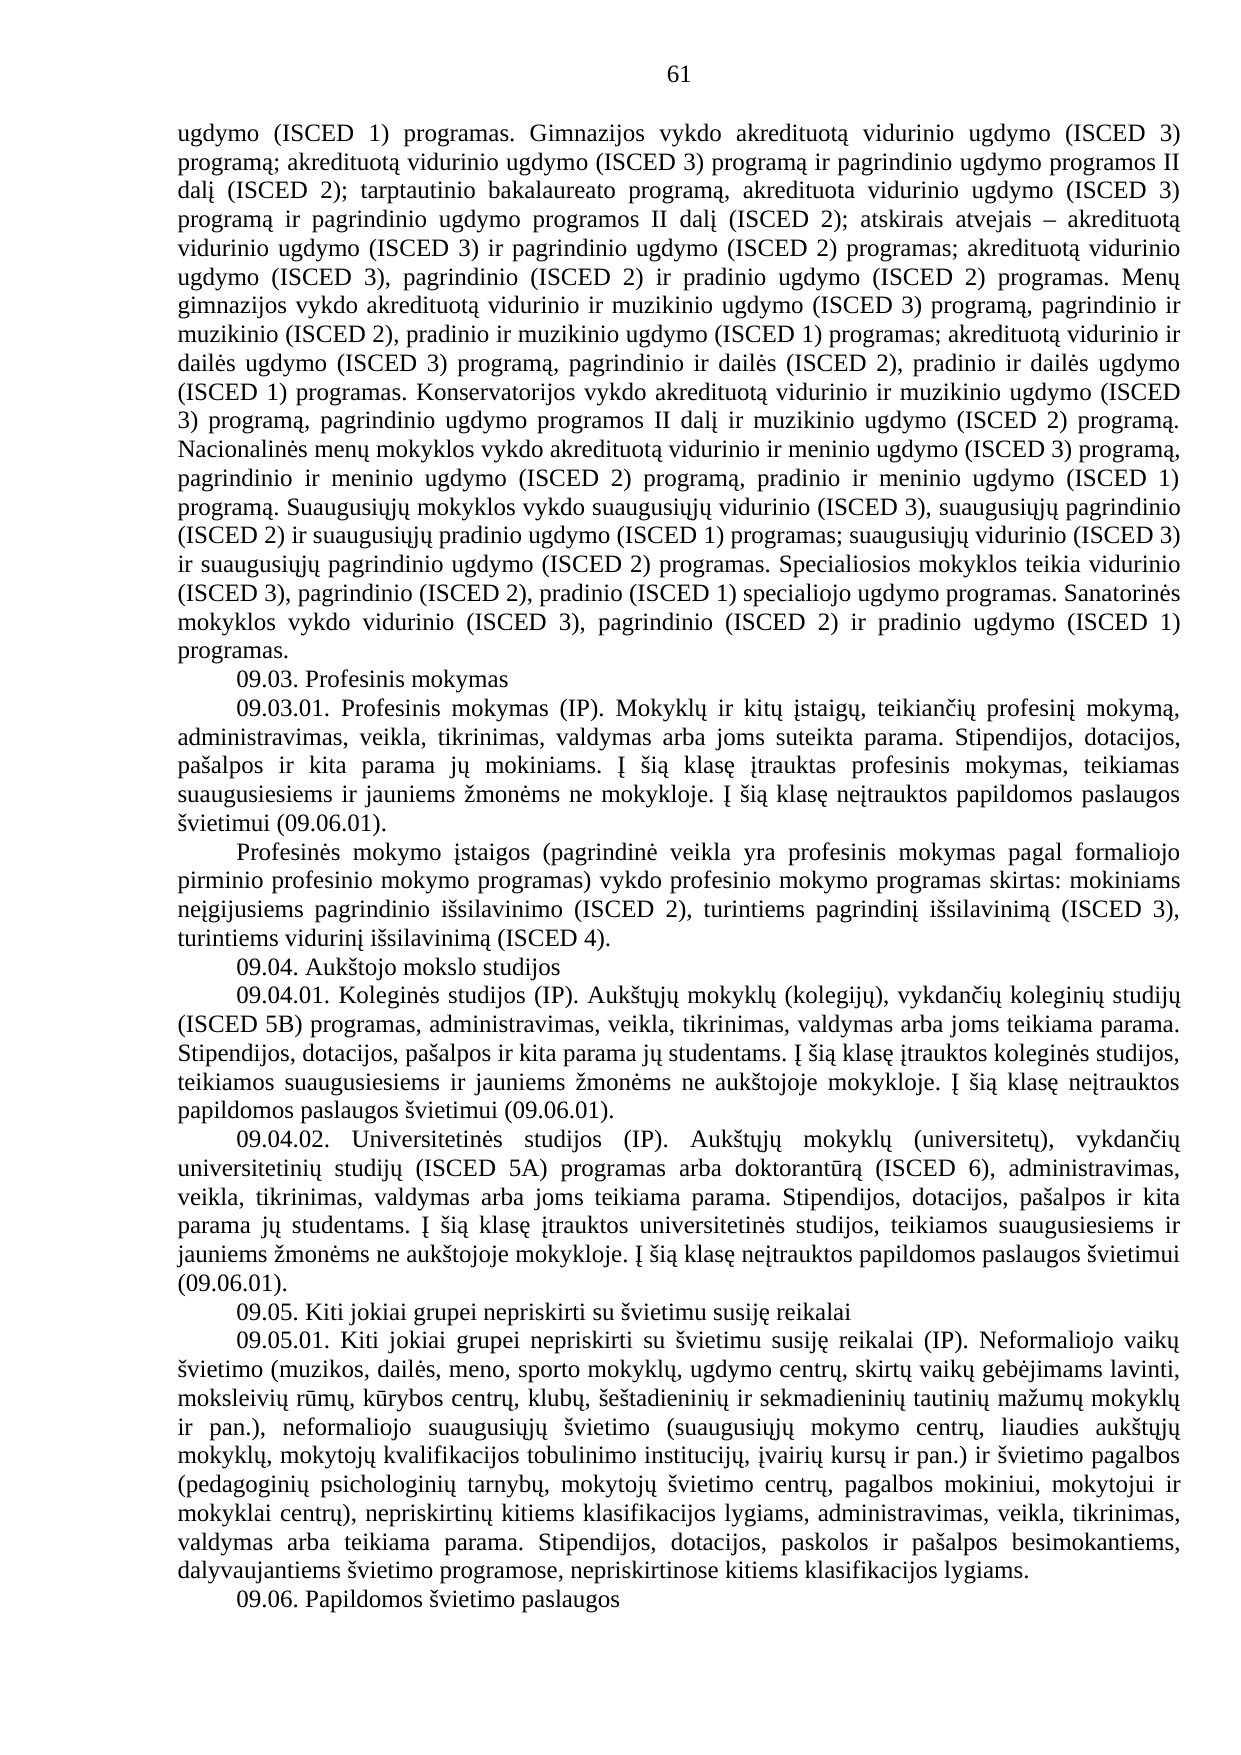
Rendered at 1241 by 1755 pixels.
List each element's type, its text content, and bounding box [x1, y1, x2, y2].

text 09.06. Papildomos švietimo paslaugos [177, 1584, 1181, 1613]
text 09.03. Profesinis mokymas [177, 664, 1181, 693]
text 09.04. Aukštojo mokslo studijos [177, 952, 1181, 981]
text 09.05. Kiti jokiai grupei nepriskirti su švietimu susiję reikalai [177, 1297, 1181, 1326]
text 09.03.01. Profesinis mokymas (IP). Mokyklų ir kitų įstaigų, teikiančių profesinį mokymą, administravimas, veikla, tikrinimas, valdymas arba joms suteikta parama. Stipendijos, dotacijos, pašalpos ir kita parama jų mokiniams. Į šią klasę įtrauktas profesinis mokymas, teikiamas suaugusiesiems ir jauniems žmonėms ne mokykloje. Į šią klasę neįtrauktos papildomos paslaugos švietimui (09.06.01). [177, 693, 1181, 837]
text 09.05.01. Kiti jokiai grupei nepriskirti su švietimu susiję reikalai (IP). Neformaliojo vaikų švietimo (muzikos, dailės, meno, sporto mokyklų, ugdymo centrų, skirtų vaikų gebėjimams lavinti, moksleivių rūmų, kūrybos centrų, klubų, šeštadieninių ir sekmadieninių tautinių mažumų mokyklų ir pan.), neformaliojo suaugusiųjų švietimo (suaugusiųjų mokymo centrų, liaudies aukštųjų mokyklų, mokytojų kvalifikacijos tobulinimo institucijų, įvairių kursų ir pan.) ir švietimo pagalbos (pedagoginių psichologinių tarnybų, mokytojų švietimo centrų, pagalbos mokiniui, mokytojui ir mokyklai centrų), nepriskirtinų kitiems klasifikacijos lygiams, administravimas, veikla, tikrinimas, valdymas arba teikiama parama. Stipendijos, dotacijos, paskolos ir pašalpos besimokantiems, dalyvaujantiems švietimo programose, nepriskirtinose kitiems klasifikacijos lygiams. [177, 1326, 1181, 1584]
text Profesinės mokymo įstaigos (pagrindinė veikla yra profesinis mokymas pagal formaliojo pirminio profesinio mokymo programas) vykdo profesinio mokymo programas skirtas: mokiniams neįgijusiems pagrindinio išsilavinimo (ISCED 2), turintiems pagrindinį išsilavinimą (ISCED 3), turintiems vidurinį išsilavinimą (ISCED 4). [177, 837, 1181, 952]
text ugdymo (ISCED 1) programas. Gimnazijos vykdo akredituotą vidurinio ugdymo (ISCED 3) programą; akredituotą vidurinio ugdymo (ISCED 3) programą ir pagrindinio ugdymo programos II dalį (ISCED 2); tarptautinio bakalaureato programą, akredituota vidurinio ugdymo (ISCED 3) programą ir pagrindinio ugdymo programos II dalį (ISCED 2); atskirais atvejais – akredituotą vidurinio ugdymo (ISCED 3) ir pagrindinio ugdymo (ISCED 2) programas; akredituotą vidurinio ugdymo (ISCED 3), pagrindinio (ISCED 2) ir pradinio ugdymo (ISCED 2) programas. Menų gimnazijos vykdo akredituotą vidurinio ir muzikinio ugdymo (ISCED 3) programą, pagrindinio ir muzikinio (ISCED 2), pradinio ir muzikinio ugdymo (ISCED 1) programas; akredituotą vidurinio ir dailės ugdymo (ISCED 3) programą, pagrindinio ir dailės (ISCED 2), pradinio ir dailės ugdymo (ISCED 1) programas. Konservatorijos vykdo akredituotą vidurinio ir muzikinio ugdymo (ISCED 3) programą, pagrindinio ugdymo programos II dalį ir muzikinio ugdymo (ISCED 2) programą. Nacionalinės menų mokyklos vykdo akredituotą vidurinio ir meninio ugdymo (ISCED 3) programą, pagrindinio ir meninio ugdymo (ISCED 2) programą, pradinio ir meninio ugdymo (ISCED 1) programą. Suaugusiųjų mokyklos vykdo suaugusiųjų vidurinio (ISCED 3), suaugusiųjų pagrindinio (ISCED 2) ir suaugusiųjų pradinio ugdymo (ISCED 1) programas; suaugusiųjų vidurinio (ISCED 3) ir suaugusiųjų pagrindinio ugdymo (ISCED 2) programas. Specialiosios mokyklos teikia vidurinio (ISCED 3), pagrindinio (ISCED 2), pradinio (ISCED 1) specialiojo ugdymo programas. Sanatorinės mokyklos vykdo vidurinio (ISCED 3), pagrindinio (ISCED 2) ir pradinio ugdymo (ISCED 1) programas. [177, 118, 1181, 664]
text 09.04.01. Koleginės studijos (IP). Aukštųjų mokyklų (kolegijų), vykdančių koleginių studijų (ISCED 5B) programas, administravimas, veikla, tikrinimas, valdymas arba joms teikiama parama. Stipendijos, dotacijos, pašalpos ir kita parama jų studentams. Į šią klasę įtrauktos koleginės studijos, teikiamos suaugusiesiems ir jauniems žmonėms ne aukštojoje mokykloje. Į šią klasę neįtrauktos papildomos paslaugos švietimui (09.06.01). [177, 981, 1181, 1124]
text 09.04.02. Universitetinės studijos (IP). Aukštųjų mokyklų (universitetų), vykdančių universitetinių studijų (ISCED 5A) programas arba doktorantūrą (ISCED 6), administravimas, veikla, tikrinimas, valdymas arba joms teikiama parama. Stipendijos, dotacijos, pašalpos ir kita parama jų studentams. Į šią klasę įtrauktos universitetinės studijos, teikiamos suaugusiesiems ir jauniems žmonėms ne aukštojoje mokykloje. Į šią klasę neįtrauktos papildomos paslaugos švietimui (09.06.01). [177, 1124, 1181, 1297]
